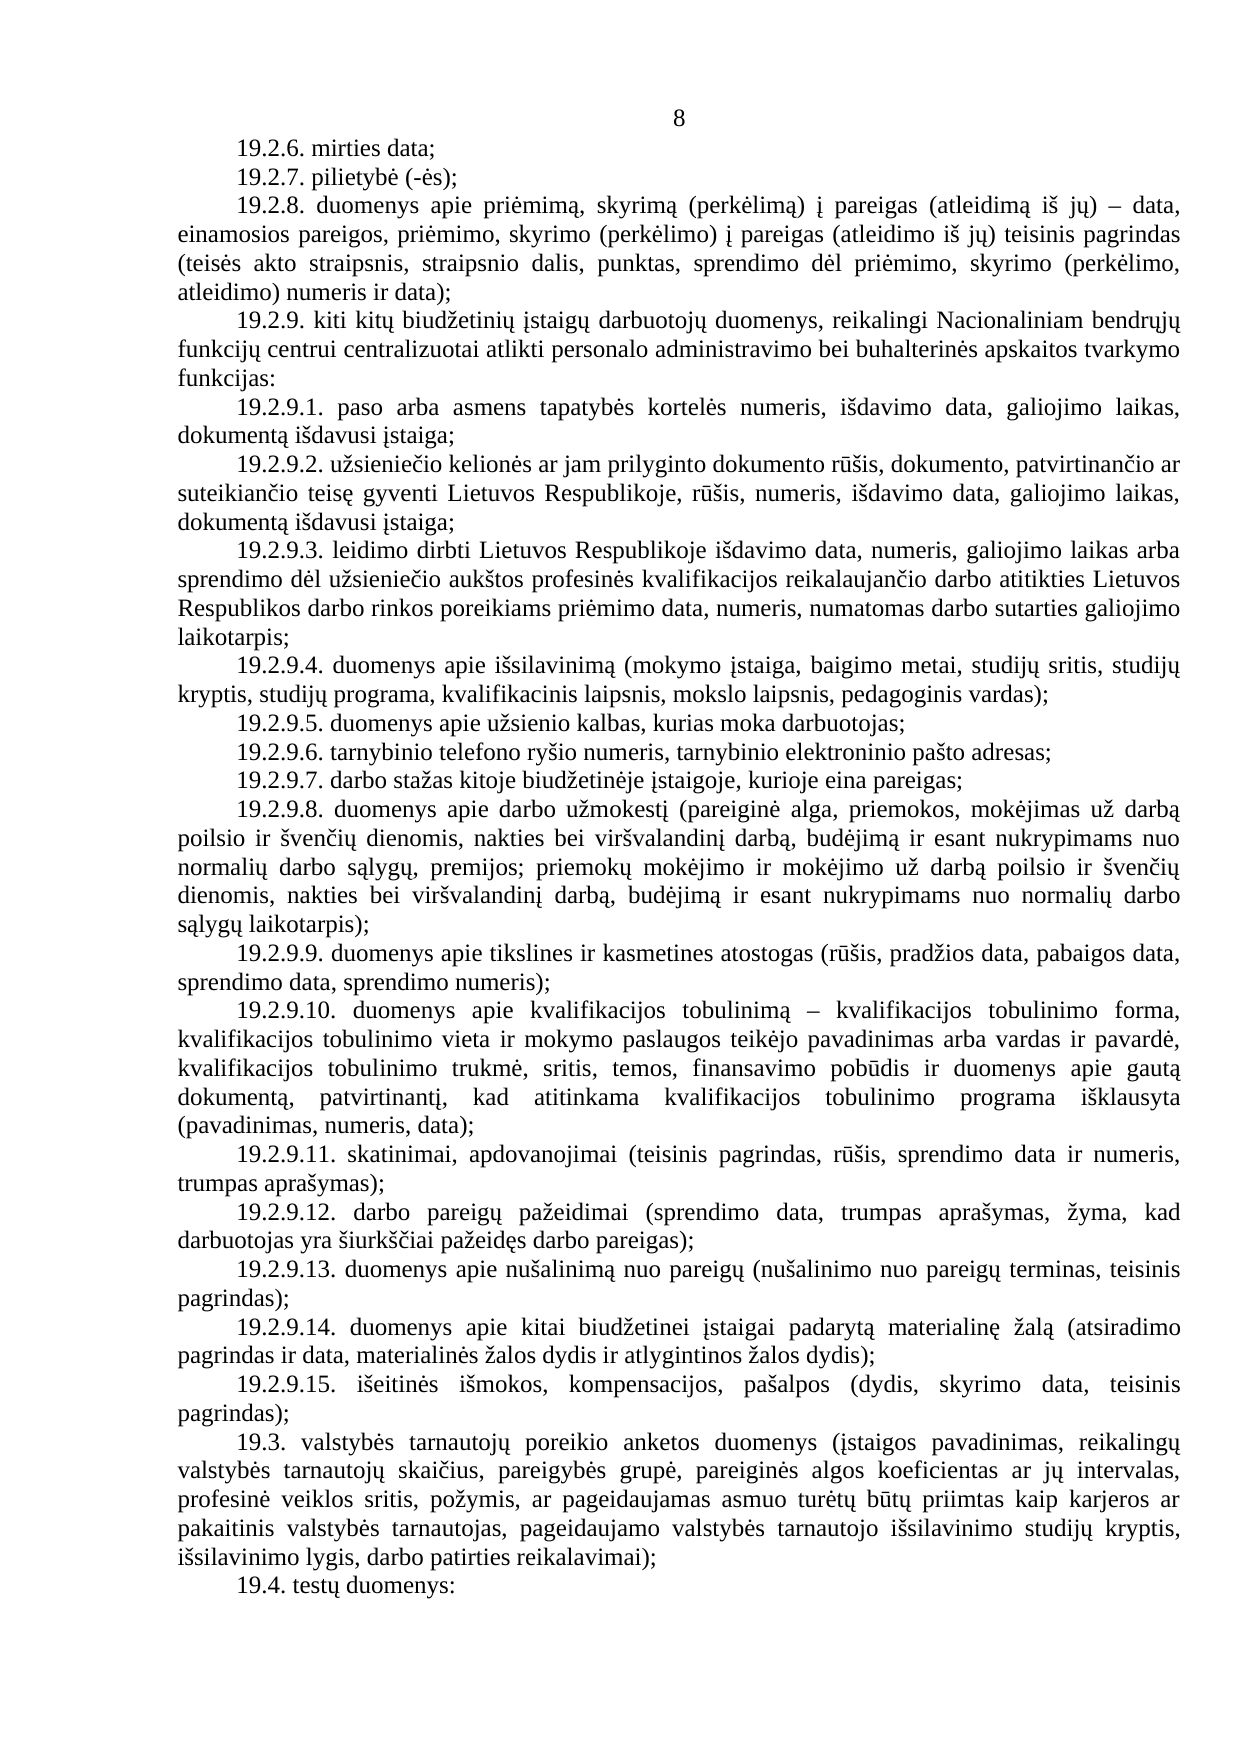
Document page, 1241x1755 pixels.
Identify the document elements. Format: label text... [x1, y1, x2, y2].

text 19.2.9.6. tarnybinio telefono ryšio numeris, tarnybinio elektroninio pašto adresas; [177, 737, 1181, 765]
text 19.2.9. kiti kitų biudžetinių įstaigų darbuotojų duomenys, reikalingi Nacionaliniam bendrųjų funkcijų centrui centralizuotai atlikti personalo administravimo bei buhalterinės apskaitos tvarkymo funkcijas: [177, 305, 1181, 392]
text 19.2.9.12. darbo pareigų pažeidimai (sprendimo data, trumpas aprašymas, žyma, kad darbuotojas yra šiurkščiai pažeidęs darbo pareigas); [177, 1197, 1181, 1254]
text 19.2.9.10. duomenys apie kvalifikacijos tobulinimą – kvalifikacijos tobulinimo forma, kvalifikacijos tobulinimo vieta ir mokymo paslaugos teikėjo pavadinimas arba vardas ir pavardė, kvalifikacijos tobulinimo trukmė, sritis, temos, finansavimo pobūdis ir duomenys apie gautą dokumentą, patvirtinantį, kad atitinkama kvalifikacijos tobulinimo programa išklausyta (pavadinimas, numeris, data); [177, 995, 1181, 1139]
text 19.2.9.3. leidimo dirbti Lietuvos Respublikoje išdavimo data, numeris, galiojimo laikas arba sprendimo dėl užsieniečio aukštos profesinės kvalifikacijos reikalaujančio darbo atitikties Lietuvos Respublikos darbo rinkos poreikiams priėmimo data, numeris, numatomas darbo sutarties galiojimo laikotarpis; [177, 535, 1181, 650]
text 19.2.9.11. skatinimai, apdovanojimai (teisinis pagrindas, rūšis, sprendimo data ir numeris, trumpas aprašymas); [177, 1139, 1181, 1197]
text 19.2.9.14. duomenys apie kitai biudžetinei įstaigai padarytą materialinę žalą (atsiradimo pagrindas ir data, materialinės žalos dydis ir atlygintinos žalos dydis); [177, 1312, 1181, 1369]
text 19.2.9.4. duomenys apie išsilavinimą (mokymo įstaiga, baigimo metai, studijų sritis, studijų kryptis, studijų programa, kvalifikacinis laipsnis, mokslo laipsnis, pedagoginis vardas); [177, 650, 1181, 708]
text 19.2.8. duomenys apie priėmimą, skyrimą (perkėlimą) į pareigas (atleidimą iš jų) – data, einamosios pareigos, priėmimo, skyrimo (perkėlimo) į pareigas (atleidimo iš jų) teisinis pagrindas (teisės akto straipsnis, straipsnio dalis, punktas, sprendimo dėl priėmimo, skyrimo (perkėlimo, atleidimo) numeris ir data); [177, 190, 1181, 305]
text 19.4. testų duomenys: [177, 1570, 1181, 1599]
text 19.2.9.8. duomenys apie darbo užmokestį (pareiginė alga, priemokos, mokėjimas už darbą poilsio ir švenčių dienomis, nakties bei viršvalandinį darbą, budėjimą ir esant nukrypimams nuo normalių darbo sąlygų, premijos; priemokų mokėjimo ir mokėjimo už darbą poilsio ir švenčių dienomis, nakties bei viršvalandinį darbą, budėjimą ir esant nukrypimams nuo normalių darbo sąlygų laikotarpis); [177, 794, 1181, 938]
text 19.2.9.15. išeitinės išmokos, kompensacijos, pašalpos (dydis, skyrimo data, teisinis pagrindas); [177, 1369, 1181, 1427]
text 19.2.7. pilietybė (-ės); [177, 162, 1181, 190]
text 19.2.9.13. duomenys apie nušalinimą nuo pareigų (nušalinimo nuo pareigų terminas, teisinis pagrindas); [177, 1254, 1181, 1312]
text 19.2.9.7. darbo stažas kitoje biudžetinėje įstaigoje, kurioje eina pareigas; [177, 765, 1181, 794]
text 19.2.6. mirties data; [177, 133, 1181, 162]
text 19.2.9.9. duomenys apie tikslines ir kasmetines atostogas (rūšis, pradžios data, pabaigos data, sprendimo data, sprendimo numeris); [177, 938, 1181, 995]
text 19.2.9.5. duomenys apie užsienio kalbas, kurias moka darbuotojas; [177, 708, 1181, 737]
text 19.2.9.2. užsieniečio kelionės ar jam prilyginto dokumento rūšis, dokumento, patvirtinančio ar suteikiančio teisę gyventi Lietuvos Respublikoje, rūšis, numeris, išdavimo data, galiojimo laikas, dokumentą išdavusi įstaiga; [177, 449, 1181, 535]
text 19.2.9.1. paso arba asmens tapatybės kortelės numeris, išdavimo data, galiojimo laikas, dokumentą išdavusi įstaiga; [177, 392, 1181, 449]
text 19.3. valstybės tarnautojų poreikio anketos duomenys (įstaigos pavadinimas, reikalingų valstybės tarnautojų skaičius, pareigybės grupė, pareiginės algos koeficientas ar jų intervalas, profesinė veiklos sritis, požymis, ar pageidaujamas asmuo turėtų būtų priimtas kaip karjeros ar pakaitinis valstybės tarnautojas, pageidaujamo valstybės tarnautojo išsilavinimo studijų kryptis, išsilavinimo lygis, darbo patirties reikalavimai); [177, 1427, 1181, 1570]
